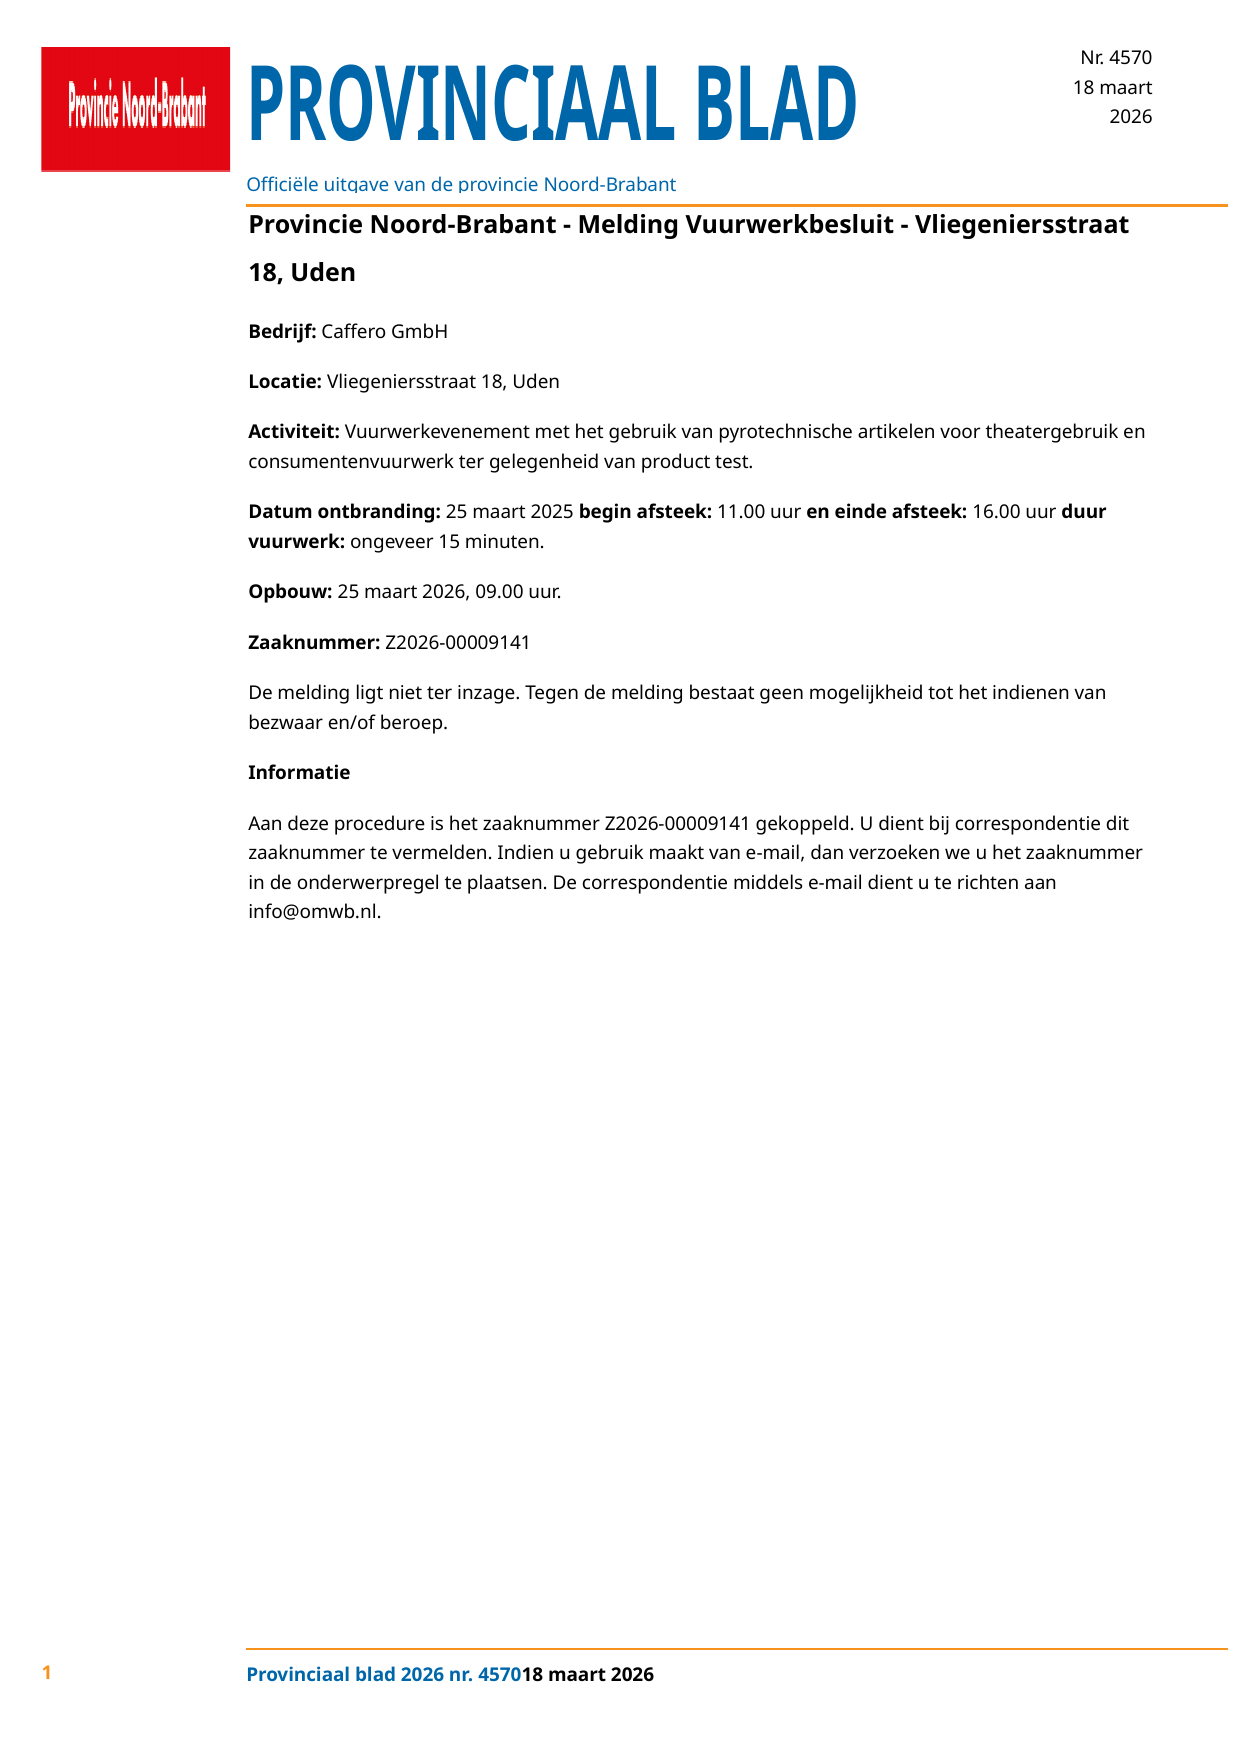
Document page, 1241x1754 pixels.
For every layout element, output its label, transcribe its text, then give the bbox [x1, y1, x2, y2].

text Locatie: Vliegeniersstraat 18, Uden [248, 368, 1152, 394]
text Activiteit: Vuurwerkevenement met het gebruik van pyrotechnische artikelen voor theatergebruik en consumentenvuurwerk ter gelegenheid van product test. [248, 419, 1152, 474]
picture [41, 47, 231, 172]
text Datum ontbranding: 25 maart 2025 begin afsteek: 11.00 uur en einde afsteek: 16.00 uur duur vuurwerk: ongeveer 15 minuten. [248, 499, 1152, 554]
text De melding ligt niet ter inzage. Tegen de melding bestaat geen mogelijkheid tot het indienen van bezwaar en/of beroep. [248, 679, 1152, 735]
text Informatie [248, 759, 1152, 785]
text Zaaknummer: Z2026-00009141 [248, 629, 1152, 655]
text Opbouw: 25 maart 2026, 09.00 uur. [248, 579, 1152, 604]
text Provincie Noord-Brabant - Melding Vuurwerkbesluit - Vliegeniersstraat 18, Uden [248, 207, 1152, 288]
text Bedrijf: Caffero GmbH [248, 318, 1152, 344]
text Aan deze procedure is het zaaknummer Z2026-00009141 gekoppeld. U dient bij correspondentie dit zaaknummer te vermelden. Indien u gebruik maakt van e-mail, dan verzoeken we u het zaaknummer in de onderwerpregel te plaatsen. De correspondentie middels e-mail dient u te richten aan info@omwb.nl. [248, 810, 1152, 924]
